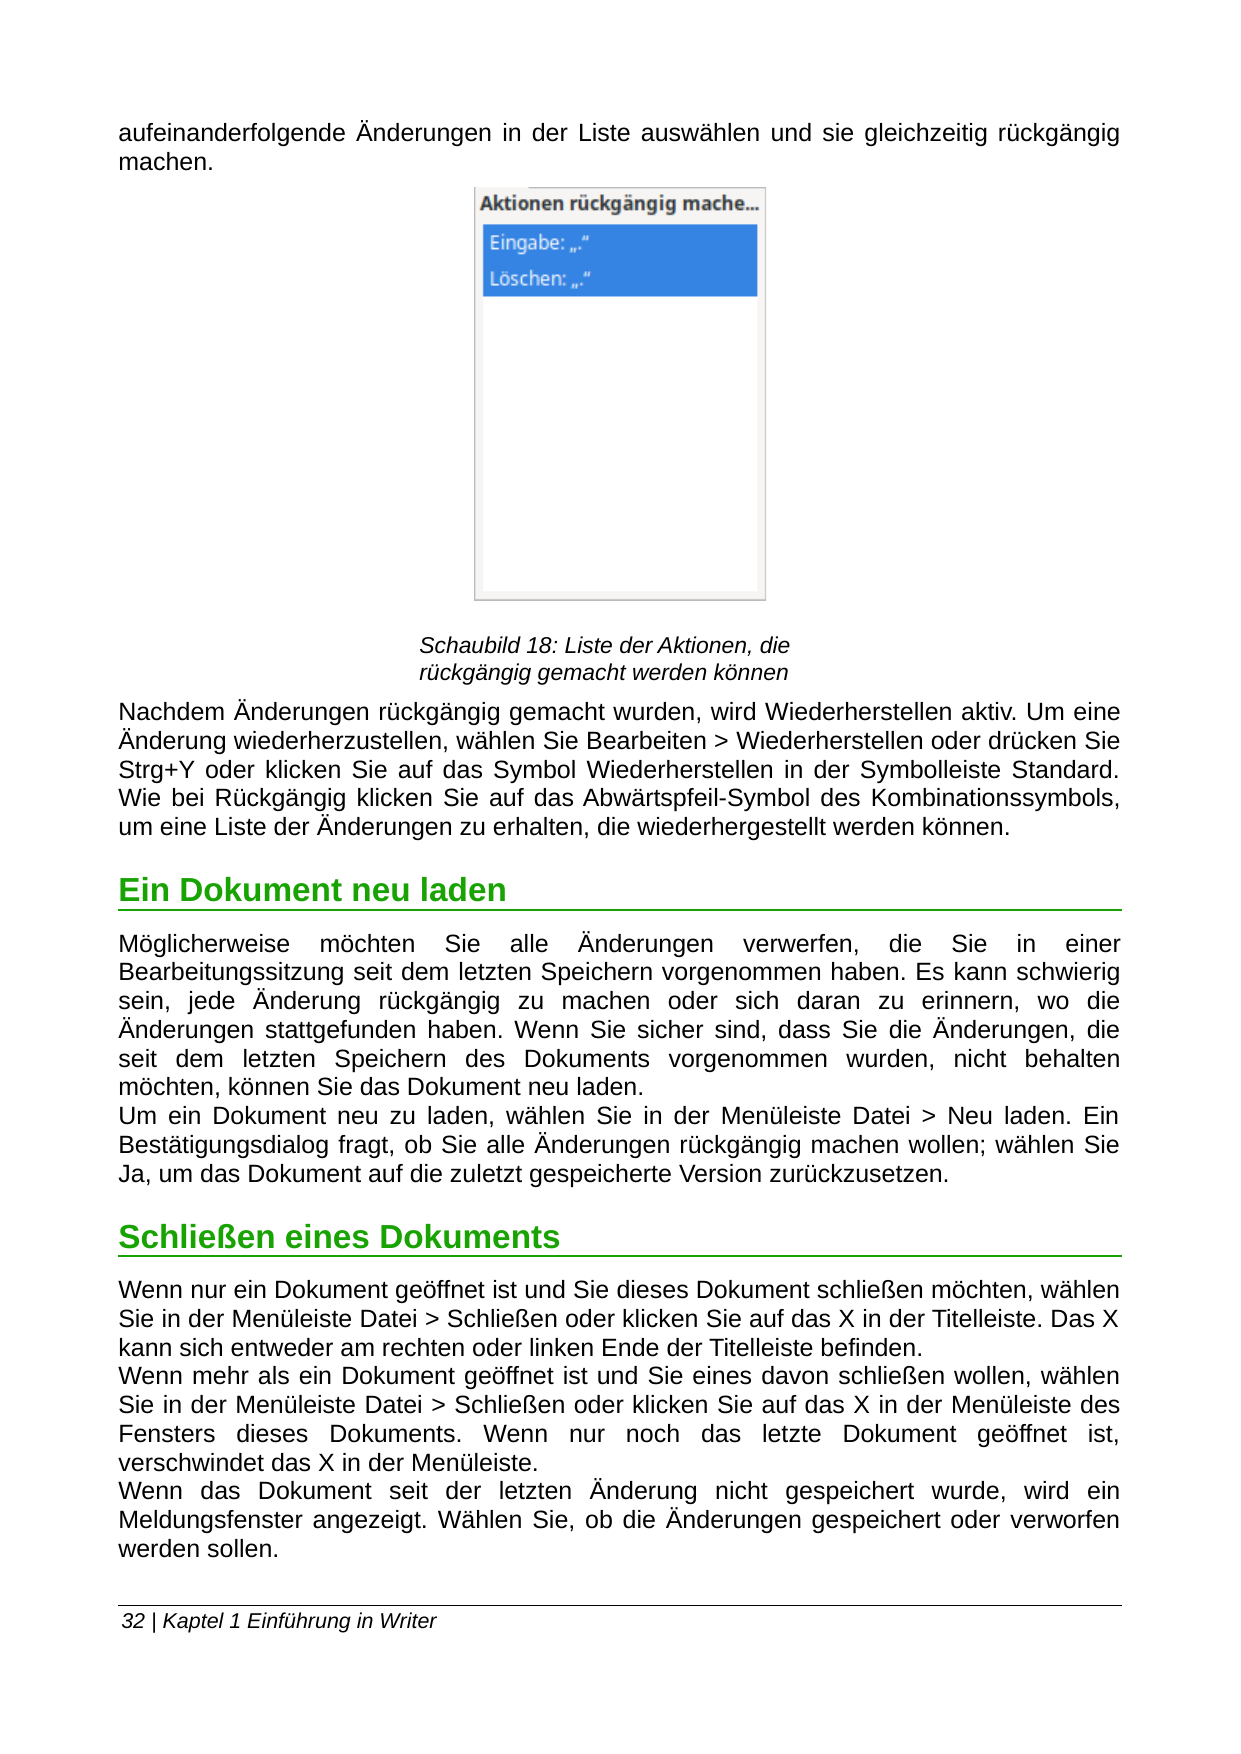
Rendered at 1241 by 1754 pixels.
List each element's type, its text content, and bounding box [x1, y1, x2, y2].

text Möglicherweise möchten Sie alle Änderungen verwerfen, die Sie in einer Bearbeitungssitzung seit dem letzten Speichern vorgenommen haben. Es kann schwierig sein, jede Änderung rückgängig zu machen oder sich daran zu erinnern, wo die Änderungen stattgefunden haben. Wenn Sie sicher sind, dass Sie die Änderungen, die seit dem letzten Speichern des Dokuments vorgenommen wurden, nicht behalten möchten, können Sie das Dokument neu laden. [118, 928, 1122, 1101]
text Wenn nur ein Dokument geöffnet ist und Sie dieses Dokument schließen möchten, wählen Sie in der Menüleiste Datei > Schließen oder klicken Sie auf das X in der Titelleiste. Das X kann sich entweder am rechten oder linken Ende der Titelleiste befinden. [118, 1275, 1122, 1361]
subtitle Schließen eines Dokuments [118, 1217, 1122, 1255]
text Wenn mehr als ein Dokument geöffnet ist und Sie eines davon schließen wollen, wählen Sie in der Menüleiste Datei > Schließen oder klicken Sie auf das X in der Menüleiste des Fensters dieses Dokuments. Wenn nur noch das letzte Dokument geöffnet ist, verschwindet das X in der Menüleiste. [118, 1361, 1122, 1476]
text Nachdem Änderungen rückgängig gemacht wurden, wird Wiederherstellen aktiv. Um eine Änderung wiederherzustellen, wählen Sie Bearbeiten > Wiederherstellen oder drücken Sie Strg+Y oder klicken Sie auf das Symbol Wiederherstellen in der Symbolleiste Standard. Wie bei Rückgängig klicken Sie auf das Abwärtspfeil-Symbol des Kombinationssymbols, um eine Liste der Änderungen zu erhalten, die wiederhergestellt werden können. [118, 697, 1122, 841]
text Um ein Dokument neu zu laden, wählen Sie in der Menüleiste Datei > Neu laden. Ein Bestätigungsdialog fragt, ob Sie alle Änderungen rückgängig machen wollen; wählen Sie Ja, um das Dokument auf die zuletzt gespeicherte Version zurückzusetzen. [118, 1101, 1122, 1187]
text Wenn das Dokument seit der letzten Änderung nicht gespeichert wurde, wird ein Meldungsfenster angezeigt. Wählen Sie, ob die Änderungen gespeichert oder verworfen werden sollen. [118, 1476, 1122, 1562]
picture [474, 187, 767, 601]
text aufeinanderfolgende Änderungen in der Liste auswählen und sie gleichzeitig rückgängig machen. [118, 118, 1122, 176]
text Schaubild 18: Liste der Aktionen, die rückgängig gemacht werden können [419, 632, 821, 685]
subtitle Ein Dokument neu laden [118, 870, 1122, 909]
